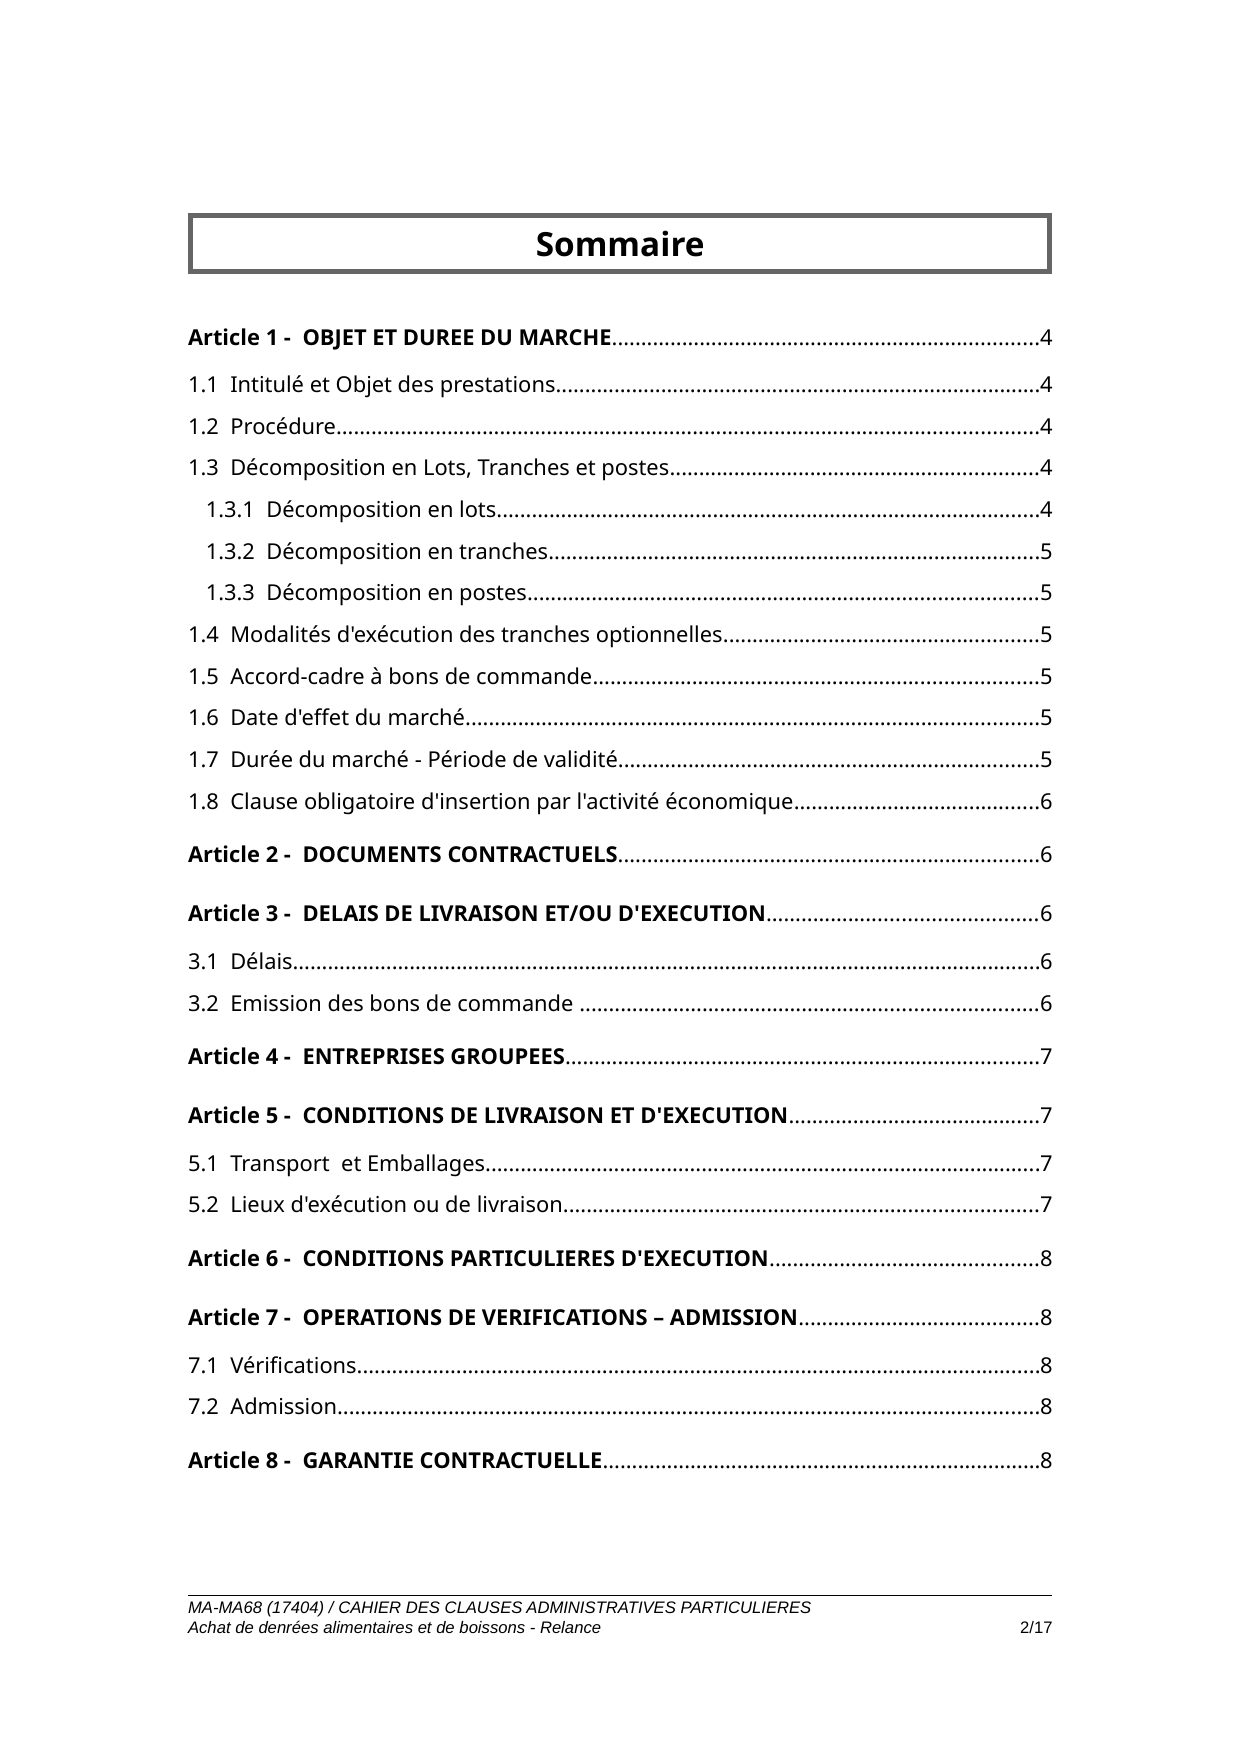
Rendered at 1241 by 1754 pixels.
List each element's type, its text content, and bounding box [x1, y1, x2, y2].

text 5.2 Lieux d'exécution ou de livraison 7 [188, 1189, 1052, 1219]
text 1.5 Accord-cadre à bons de commande 5 [188, 661, 1052, 691]
text 1.3.2 Décomposition en tranches 5 [206, 536, 1052, 566]
text 1.4 Modalités d'exécution des tranches optionnelles 5 [188, 619, 1052, 649]
text 1.2 Procédure 4 [188, 411, 1052, 441]
subtitle Sommaire [193, 218, 1047, 269]
text Article 4 - ENTREPRISES GROUPEES 7 [188, 1041, 1052, 1071]
text Article 3 - DELAIS DE LIVRAISON ET/OU D'EXECUTION 6 [188, 898, 1052, 928]
text 1.7 Durée du marché - Période de validité 5 [188, 744, 1052, 774]
text 1.3 Décomposition en Lots, Tranches et postes 4 [188, 452, 1052, 482]
text 3.1 Délais 6 [188, 946, 1052, 976]
text Article 1 - OBJET ET DUREE DU MARCHE 4 [188, 322, 1052, 351]
text Article 2 - DOCUMENTS CONTRACTUELS 6 [188, 839, 1052, 869]
text Article 6 - CONDITIONS PARTICULIERES D'EXECUTION 8 [188, 1243, 1052, 1273]
text 1.3.1 Décomposition en lots 4 [206, 494, 1052, 524]
text 1.6 Date d'effet du marché 5 [188, 702, 1052, 732]
text 1.1 Intitulé et Objet des prestations 4 [188, 369, 1052, 399]
text 1.8 Clause obligatoire d'insertion par l'activité économique 6 [188, 786, 1052, 816]
text 3.2 Emission des bons de commande 6 [188, 988, 1052, 1017]
text 5.1 Transport et Emballages 7 [188, 1148, 1052, 1178]
text 1.3.3 Décomposition en postes 5 [206, 577, 1052, 607]
text 7.2 Admission 8 [188, 1391, 1052, 1421]
text Article 5 - CONDITIONS DE LIVRAISON ET D'EXECUTION 7 [188, 1100, 1052, 1130]
text Article 7 - OPERATIONS DE VERIFICATIONS – ADMISSION 8 [188, 1302, 1052, 1332]
text 7.1 Vérifications 8 [188, 1350, 1052, 1379]
text Article 8 - GARANTIE CONTRACTUELLE 8 [188, 1445, 1052, 1474]
